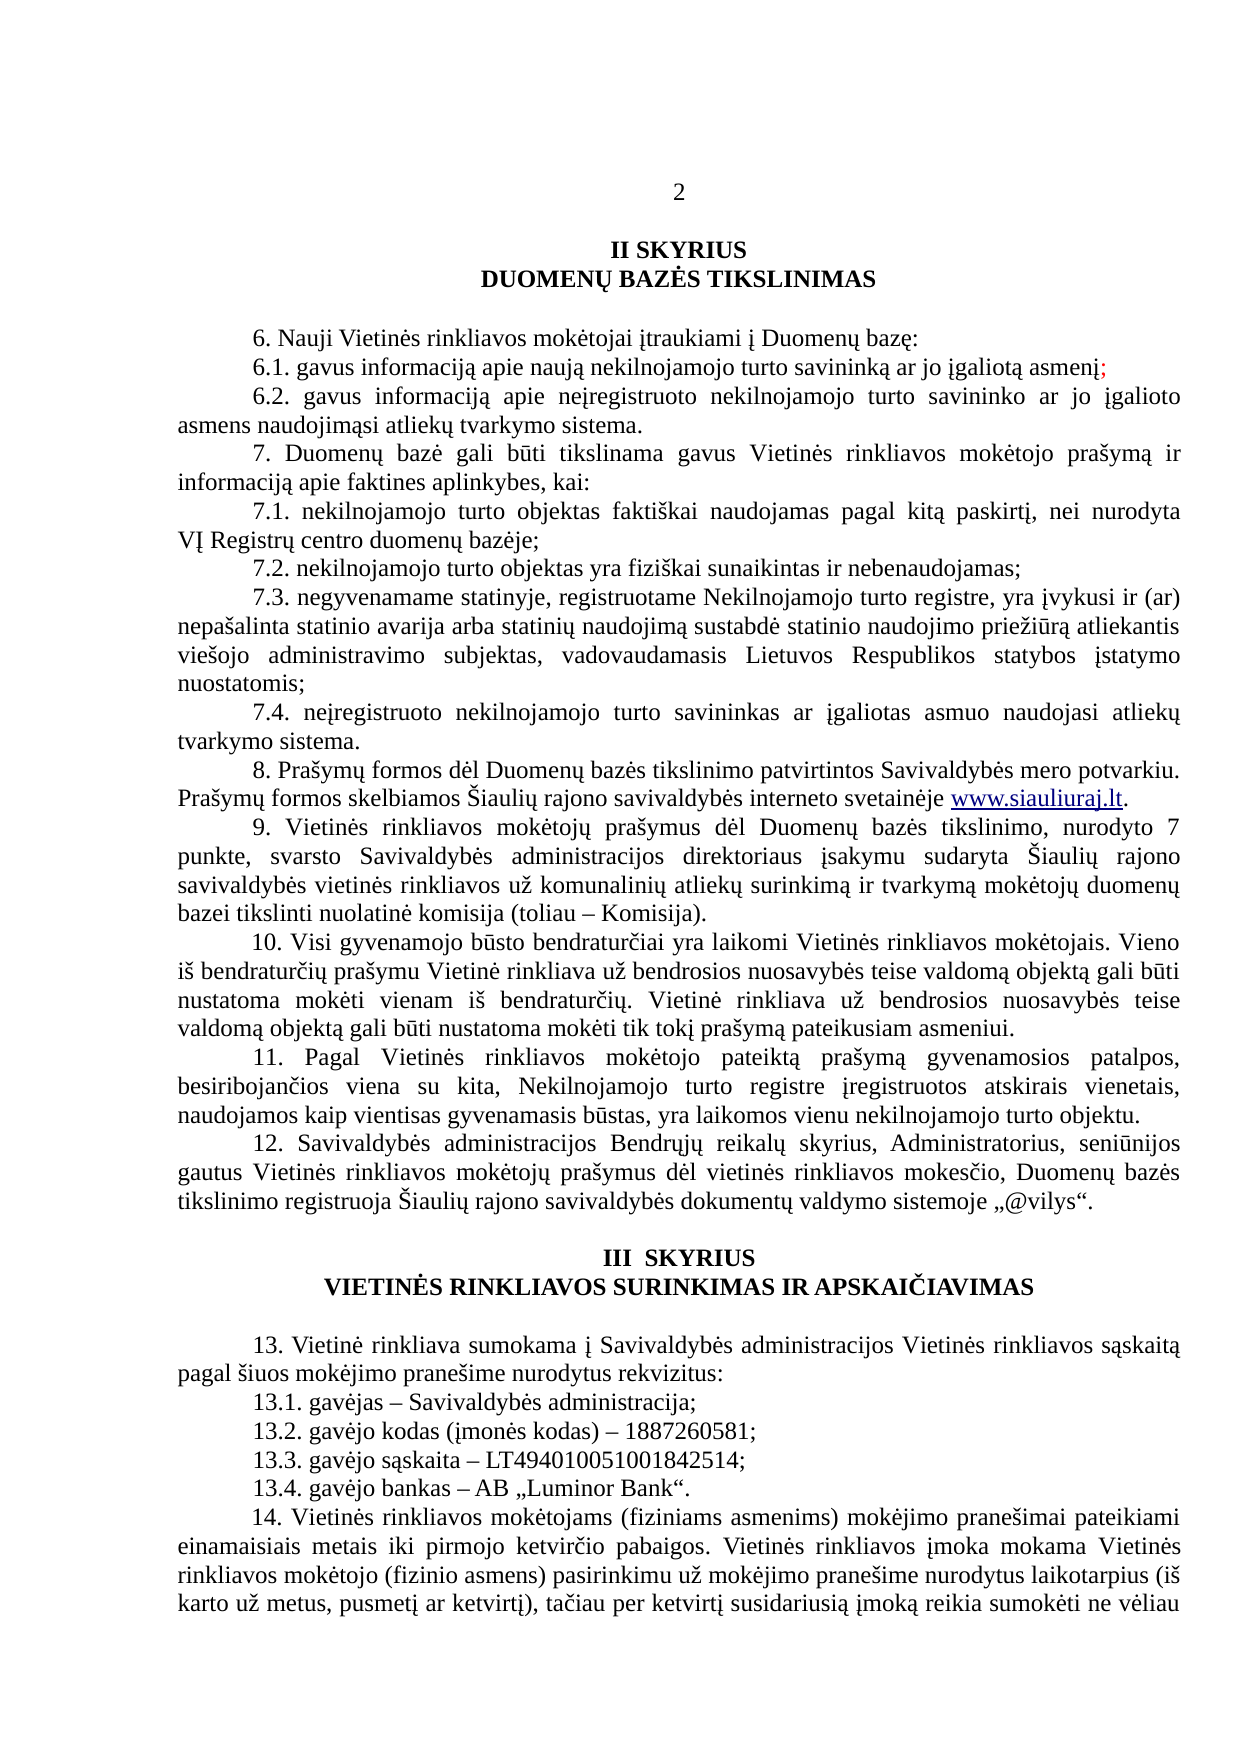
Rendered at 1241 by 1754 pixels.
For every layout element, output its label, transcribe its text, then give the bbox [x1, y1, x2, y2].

text 7.1. nekilnojamojo turto objektas faktiškai naudojamas pagal kitą paskirtį, nei nurodyta VĮ Registrų centro duomenų bazėje; [177, 496, 1181, 553]
text 8. Prašymų formos dėl Duomenų bazės tikslinimo patvirtintos Savivaldybės mero potvarkiu. Prašymų formos skelbiamos Šiaulių rajono savivaldybės interneto svetainėje www.siauliuraj.lt. [177, 755, 1181, 812]
text DUOMENŲ BAZĖS TIKSLINIMAS [177, 264, 1180, 293]
text 13. Vietinė rinkliava sumokama į Savivaldybės administracijos Vietinės rinkliavos sąskaitą pagal šiuos mokėjimo pranešime nurodytus rekvizitus: [177, 1330, 1181, 1387]
text 13.3. gavėjo sąskaita – LT494010051001842514; [177, 1445, 1181, 1473]
text 7.3. negyvenamame statinyje, registruotame Nekilnojamojo turto registre, yra įvykusi ir (ar) nepašalinta statinio avarija arba statinių naudojimą sustabdė statinio naudojimo priežiūrą atliekantis viešojo administravimo subjektas, vadovaudamasis Lietuvos Respublikos statybos įstatymo nuostatomis; [177, 582, 1181, 697]
text 9. Vietinės rinkliavos mokėtojų prašymus dėl Duomenų bazės tikslinimo, nurodyto 7 punkte, svarsto Savivaldybės administracijos direktoriaus įsakymu sudaryta Šiaulių rajono savivaldybės vietinės rinkliavos už komunalinių atliekų surinkimą ir tvarkymą mokėtojų duomenų bazei tikslinti nuolatinė komisija (toliau – Komisija). [177, 812, 1181, 927]
text VIETINĖS RINKLIAVOS SURINKIMAS IR APSKAIČIAVIMAS [177, 1272, 1181, 1301]
text 12. Savivaldybės administracijos Bendrųjų reikalų skyrius, Administratorius, seniūnijos gautus Vietinės rinkliavos mokėtojų prašymus dėl vietinės rinkliavos mokesčio, Duomenų bazės tikslinimo registruoja Šiaulių rajono savivaldybės dokumentų valdymo sistemoje „@vilys“. [177, 1128, 1181, 1215]
text 10. Visi gyvenamojo būsto bendraturčiai yra laikomi Vietinės rinkliavos mokėtojais. Vieno iš bendraturčių prašymu Vietinė rinkliava už bendrosios nuosavybės teise valdomą objektą gali būti nustatoma mokėti vienam iš bendraturčių. Vietinė rinkliava už bendrosios nuosavybės teise valdomą objektą gali būti nustatoma mokėti tik tokį prašymą pateikusiam asmeniui. [177, 927, 1181, 1042]
text II SKYRIUS [177, 235, 1180, 263]
text 6.1. gavus informaciją apie naują nekilnojamojo turto savininką ar jo įgaliotą asmenį; [177, 352, 1181, 381]
text 13.4. gavėjo bankas – AB „Luminor Bank“. [177, 1473, 1181, 1502]
text 7.4. neįregistruoto nekilnojamojo turto savininkas ar įgaliotas asmuo naudojasi atliekų tvarkymo sistema. [177, 697, 1181, 755]
text 7.2. nekilnojamojo turto objektas yra fiziškai sunaikintas ir nebenaudojamas; [177, 553, 1181, 582]
text 6. Nauji Vietinės rinkliavos mokėtojai įtraukiami į Duomenų bazę: [177, 323, 1181, 352]
text 13.1. gavėjas – Savivaldybės administracija; [177, 1387, 1181, 1416]
text 11. Pagal Vietinės rinkliavos mokėtojo pateiktą prašymą gyvenamosios patalpos, besiribojančios viena su kita, Nekilnojamojo turto registre įregistruotos atskirais vienetais, naudojamos kaip vientisas gyvenamasis būstas, yra laikomos vienu nekilnojamojo turto objektu. [177, 1042, 1181, 1128]
text III SKYRIUS [177, 1243, 1181, 1272]
text 6.2. gavus informaciją apie neįregistruoto nekilnojamojo turto savininko ar jo įgalioto asmens naudojimąsi atliekų tvarkymo sistema. [177, 381, 1181, 438]
text 13.2. gavėjo kodas (įmonės kodas) – 1887260581; [177, 1416, 1181, 1445]
text 14. Vietinės rinkliavos mokėtojams (fiziniams asmenims) mokėjimo pranešimai pateikiami einamaisiais metais iki pirmojo ketvirčio pabaigos. Vietinės rinkliavos įmoka mokama Vietinės rinkliavos mokėtojo (fizinio asmens) pasirinkimu už mokėjimo pranešime nurodytus laikotarpius (iš karto už metus, pusmetį ar ketvirtį), tačiau per ketvirtį susidariusią įmoką reikia sumokėti ne vėliau [177, 1502, 1181, 1617]
text 7. Duomenų bazė gali būti tikslinama gavus Vietinės rinkliavos mokėtojo prašymą ir informaciją apie faktines aplinkybes, kai: [177, 438, 1181, 496]
